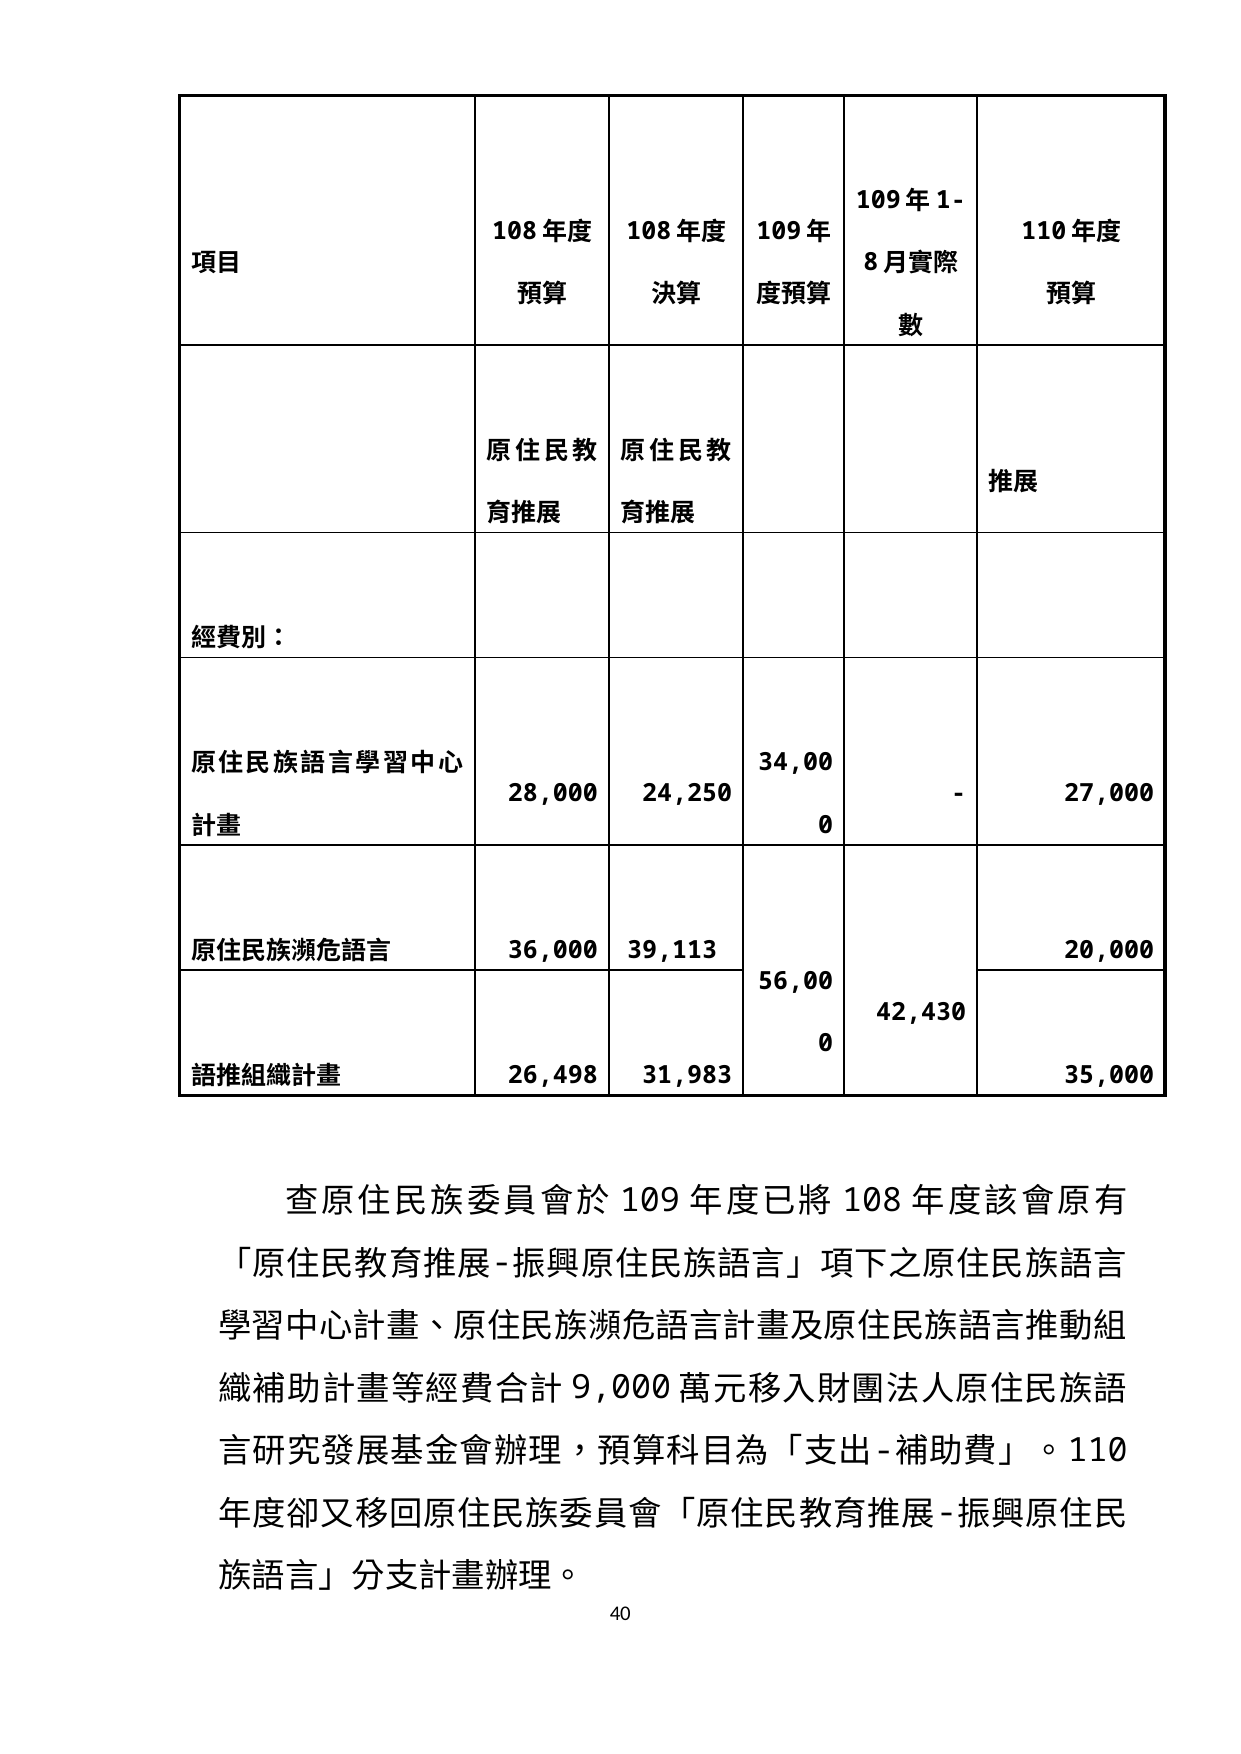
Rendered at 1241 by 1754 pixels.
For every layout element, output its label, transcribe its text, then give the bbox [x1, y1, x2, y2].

table_cell 推展 [978, 346, 1163, 532]
table_cell 語推組織計畫 [181, 971, 474, 1094]
table_header 108年度預算 [476, 97, 608, 344]
table_header 108年度決算 [610, 97, 742, 344]
table_cell [610, 533, 742, 657]
table_cell [476, 533, 608, 657]
table_cell 42,430 [845, 846, 976, 1094]
table_header 項目 [181, 97, 474, 344]
table_cell [744, 346, 843, 532]
table_cell 原住民教育推展 [610, 346, 742, 532]
table_cell 20,000 [978, 846, 1163, 969]
table_cell 26,498 [476, 971, 608, 1094]
table_cell [845, 533, 976, 657]
table_cell 39,113 [610, 846, 742, 969]
text 查原住民族委員會於109年度已將108年度該會原有「原住民教育推展-振興原住民族語言」項下之原住民族語言學習中心計畫、原住民族瀕危語言計畫及原住民族語言推動組織補助計畫等經費合計9,000萬元移入財團法人原住民族語言研究發展基金會辦理，預算科目為「支出-補助費」。110年度卻又移回原住民族委員會「原住民教育推展-振興原住民族語言」分支計畫辦理。 [218, 1157, 1127, 1594]
table_header 109年1-8月實際數 [845, 97, 976, 344]
table_cell 經費別： [181, 533, 474, 657]
table_header 110年度 預算 [978, 97, 1163, 344]
table_cell 34,000 [744, 658, 843, 844]
table_header 109年度預算 [744, 97, 843, 344]
table_cell [744, 533, 843, 657]
table_cell 24,250 [610, 658, 742, 844]
table_cell 56,000 [744, 846, 843, 1094]
table_cell 35,000 [978, 971, 1163, 1094]
table_cell 27,000 [978, 658, 1163, 844]
table_cell 原住民族語言學習中心計畫 [181, 658, 474, 844]
table_cell [181, 346, 474, 532]
table_cell [845, 346, 976, 532]
table_cell 原住民教育推展 [476, 346, 608, 532]
table_cell 28,000 [476, 658, 608, 844]
table_cell 36,000 [476, 846, 608, 969]
table_cell [978, 533, 1163, 657]
table_cell 原住民族瀕危語言 [181, 846, 474, 969]
table_cell 31,983 [610, 971, 742, 1094]
table_cell - [845, 658, 976, 844]
